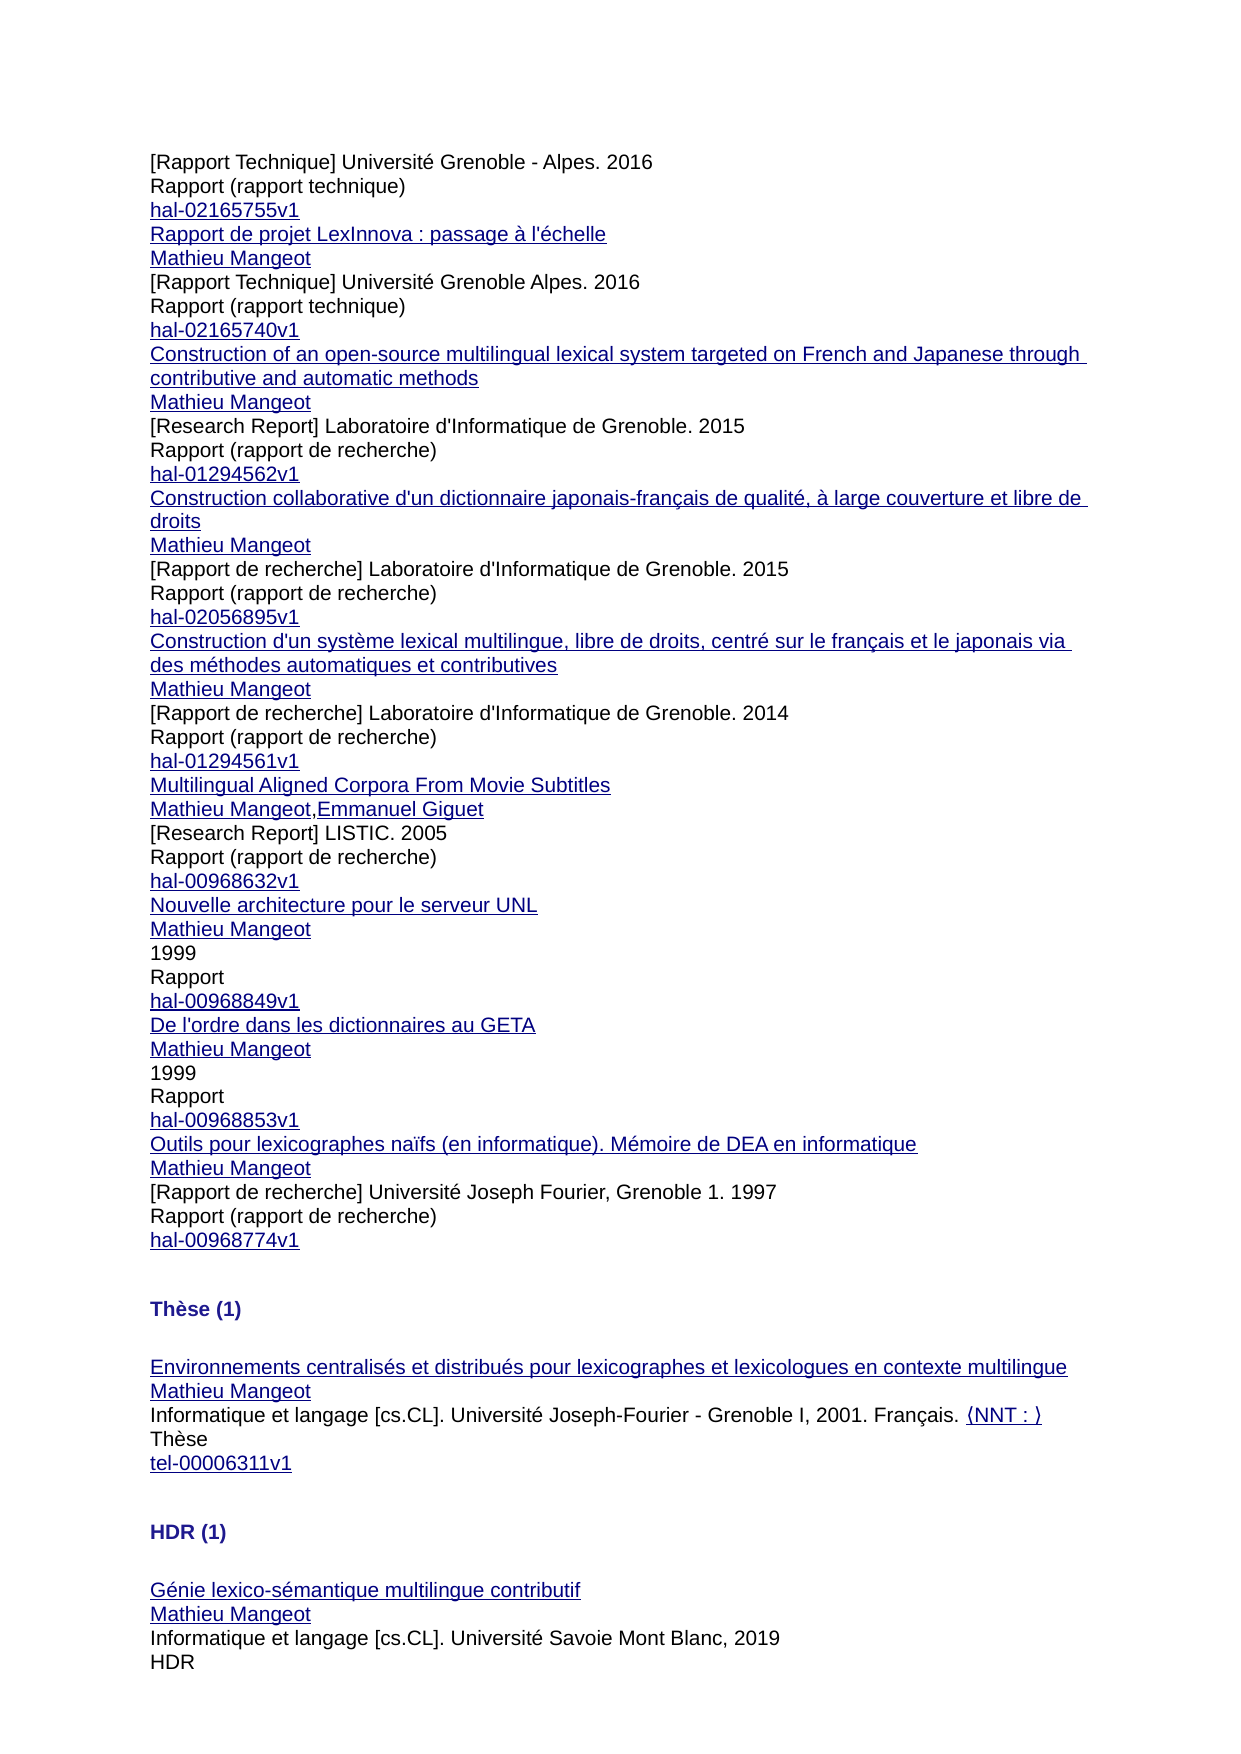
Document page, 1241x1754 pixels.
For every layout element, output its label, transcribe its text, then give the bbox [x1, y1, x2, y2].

table_cell Nouvelle architecture pour le serveur UNL Mathieu Mangeot 1999 Rapport hal-00968849v1 [150, 893, 1090, 1012]
table_cell Rapport de projet LexInnova : passage à l'échelle Mathieu Mangeot [Rapport Technique] Université Grenoble Alpes. 2016 Rapport (rapport technique) hal-02165740v1 [150, 222, 1090, 342]
table_cell Multilingual Aligned Corpora From Movie Subtitles Mathieu Mangeot,Emmanuel Giguet [Research Report] LISTIC. 2005 Rapport (rapport de recherche) hal-00968632v1 [150, 773, 1090, 893]
table_cell Construction of an open-source multilingual lexical system targeted on French and Japanese through contributive and automatic methods Mathieu Mangeot [Research Report] Laboratoire d'Informatique de Grenoble. 2015 Rapport (rapport de recherche) hal-01294562v1 [150, 342, 1090, 485]
table_header Génie lexico-sémantique multilingue contributif Mathieu Mangeot Informatique et langage [cs.CL]. Université Savoie Mont Blanc, 2019 HDR [150, 1578, 1090, 1674]
table_cell Construction d'un système lexical multilingue, libre de droits, centré sur le français et le japonais via des méthodes automatiques et contributives Mathieu Mangeot [Rapport de recherche] Laboratoire d'Informatique de Grenoble. 2014 Rapport (rapport de recherche) hal-01294561v1 [150, 629, 1090, 773]
subtitle Thèse (1) [150, 1297, 1090, 1321]
table_cell Construction collaborative d'un dictionnaire japonais-français de qualité, à large couverture et libre de droits Mathieu Mangeot [Rapport de recherche] Laboratoire d'Informatique de Grenoble. 2015 Rapport (rapport de recherche) hal-02056895v1 [150, 485, 1090, 629]
table_cell [Rapport Technique] Université Grenoble - Alpes. 2016 Rapport (rapport technique) hal-02165755v1 [150, 150, 1090, 222]
table_header Environnements centralisés et distribués pour lexicographes et lexicologues en contexte multilingue Mathieu Mangeot Informatique et langage [cs.CL]. Université Joseph-Fourier - Grenoble I, 2001. Français. ⟨NNT : ⟩ Thèse tel-00006311v1 [150, 1355, 1090, 1475]
table_cell De l'ordre dans les dictionnaires au GETA Mathieu Mangeot 1999 Rapport hal-00968853v1 [150, 1013, 1090, 1132]
subtitle HDR (1) [150, 1520, 1090, 1544]
table_cell Outils pour lexicographes naïfs (en informatique). Mémoire de DEA en informatique Mathieu Mangeot [Rapport de recherche] Université Joseph Fourier, Grenoble 1. 1997 Rapport (rapport de recherche) hal-00968774v1 [150, 1132, 1090, 1252]
